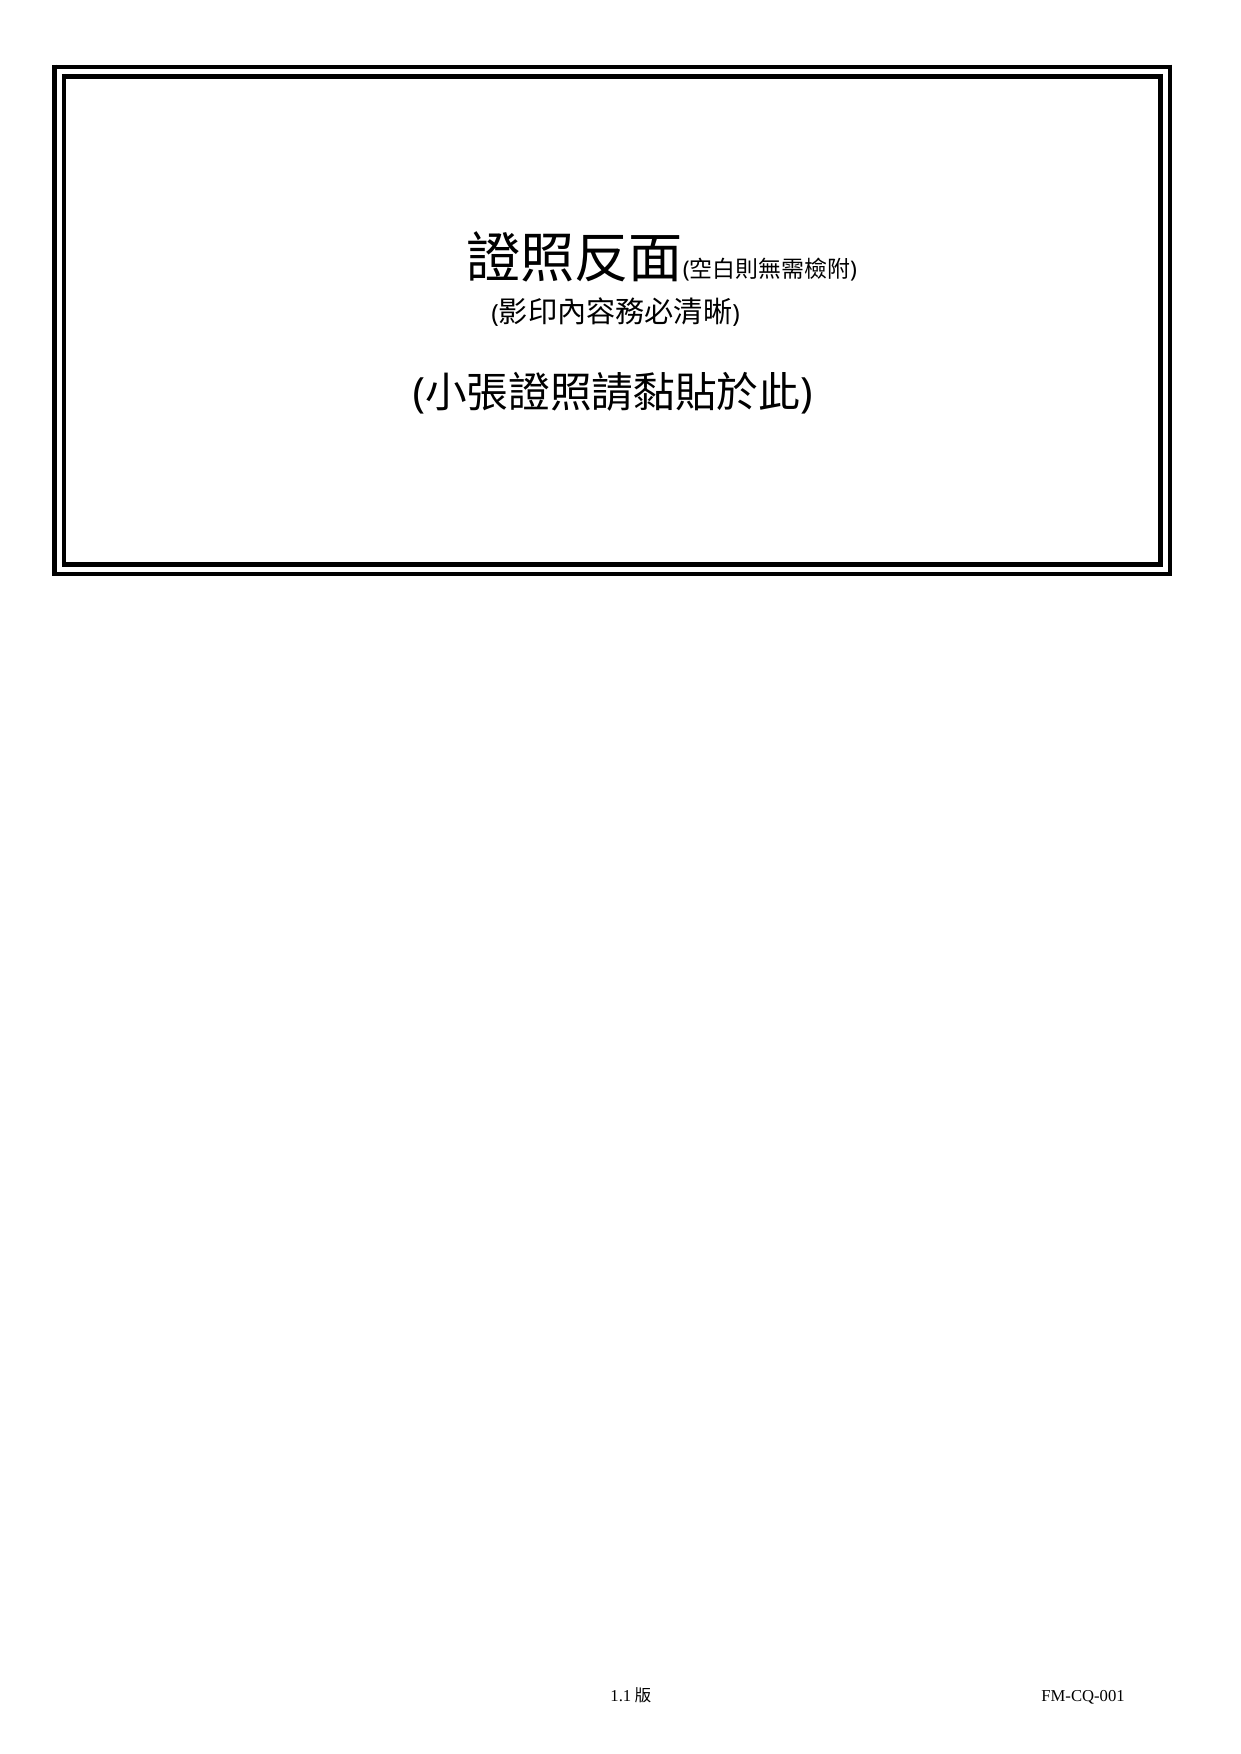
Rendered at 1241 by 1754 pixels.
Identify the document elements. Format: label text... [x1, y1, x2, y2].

table_cell 證照反面(空白則無需檢附) (影印內容務必清晰) (小張證照請黏貼於此) [59, 69, 1165, 562]
